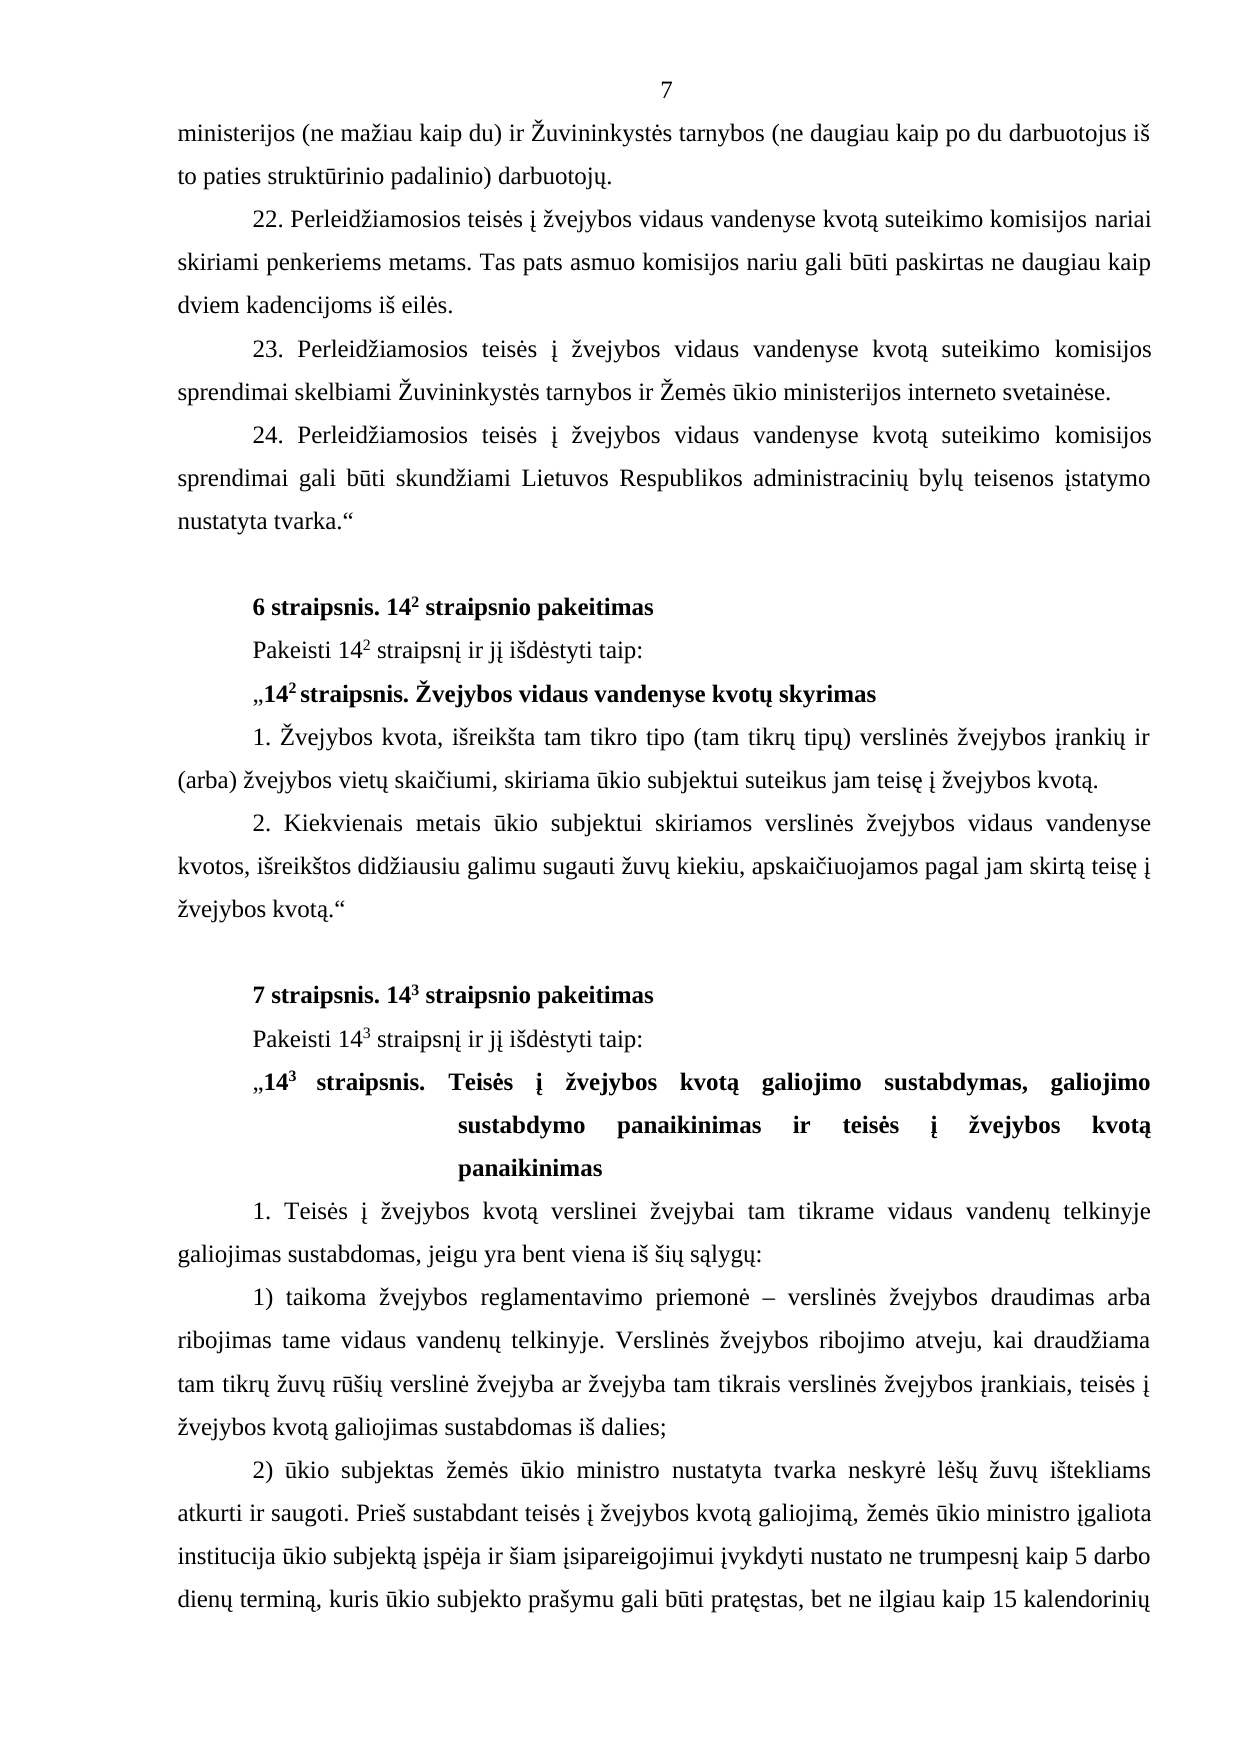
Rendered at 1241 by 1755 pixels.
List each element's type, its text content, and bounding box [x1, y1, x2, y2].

text 22. Perleidžiamosios teisės į žvejybos vidaus vandenyse kvotą suteikimo komisijos nariai skiriami penkeriems metams. Tas pats asmuo komisijos nariu gali būti paskirtas ne daugiau kaip dviem kadencijoms iš eilės. [177, 204, 1152, 319]
text 7 straipsnis. 143 straipsnio pakeitimas [177, 981, 1152, 1009]
text „143 straipsnis. Teisės į žvejybos kvotą galiojimo sustabdymas, galiojimo sustabdymo panaikinimas ir teisės į žvejybos kvotą panaikinimas [252, 1067, 1152, 1182]
text 23. Perleidžiamosios teisės į žvejybos vidaus vandenyse kvotą suteikimo komisijos sprendimai skelbiami Žuvininkystės tarnybos ir Žemės ūkio ministerijos interneto svetainėse. [177, 334, 1152, 406]
text 2) ūkio subjektas žemės ūkio ministro nustatyta tvarka neskyrė lėšų žuvų ištekliams atkurti ir saugoti. Prieš sustabdant teisės į žvejybos kvotą galiojimą, žemės ūkio ministro įgaliota institucija ūkio subjektą įspėja ir šiam įsipareigojimui įvykdyti nustato ne trumpesnį kaip 5 darbo dienų terminą, kuris ūkio subjekto prašymu gali būti pratęstas, bet ne ilgiau kaip 15 kalendorinių [177, 1455, 1152, 1613]
text 2. Kiekvienais metais ūkio subjektui skiriamos verslinės žvejybos vidaus vandenyse kvotos, išreikštos didžiausiu galimu sugauti žuvų kiekiu, apskaičiuojamos pagal jam skirtą teisę į žvejybos kvotą.“ [177, 808, 1152, 923]
text Pakeisti 143 straipsnį ir jį išdėstyti taip: [177, 1024, 1152, 1052]
text 6 straipsnis. 142 straipsnio pakeitimas [177, 592, 1152, 621]
text Pakeisti 142 straipsnį ir jį išdėstyti taip: [177, 636, 1152, 664]
text 24. Perleidžiamosios teisės į žvejybos vidaus vandenyse kvotą suteikimo komisijos sprendimai gali būti skundžiami Lietuvos Respublikos administracinių bylų teisenos įstatymo nustatyta tvarka.“ [177, 420, 1152, 535]
text „142 straipsnis. Žvejybos vidaus vandenyse kvotų skyrimas [177, 679, 1152, 707]
text 1. Žvejybos kvota, išreikšta tam tikro tipo (tam tikrų tipų) verslinės žvejybos įrankių ir (arba) žvejybos vietų skaičiumi, skiriama ūkio subjektui suteikus jam teisę į žvejybos kvotą. [177, 722, 1152, 794]
text ministerijos (ne mažiau kaip du) ir Žuvininkystės tarnybos (ne daugiau kaip po du darbuotojus iš to paties struktūrinio padalinio) darbuotojų. [177, 118, 1152, 190]
text 1) taikoma žvejybos reglamentavimo priemonė – verslinės žvejybos draudimas arba ribojimas tame vidaus vandenų telkinyje. Verslinės žvejybos ribojimo atveju, kai draudžiama tam tikrų žuvų rūšių verslinė žvejyba ar žvejyba tam tikrais verslinės žvejybos įrankiais, teisės į žvejybos kvotą galiojimas sustabdomas iš dalies; [177, 1282, 1152, 1441]
text 1. Teisės į žvejybos kvotą verslinei žvejybai tam tikrame vidaus vandenų telkinyje galiojimas sustabdomas, jeigu yra bent viena iš šių sąlygų: [177, 1196, 1152, 1268]
